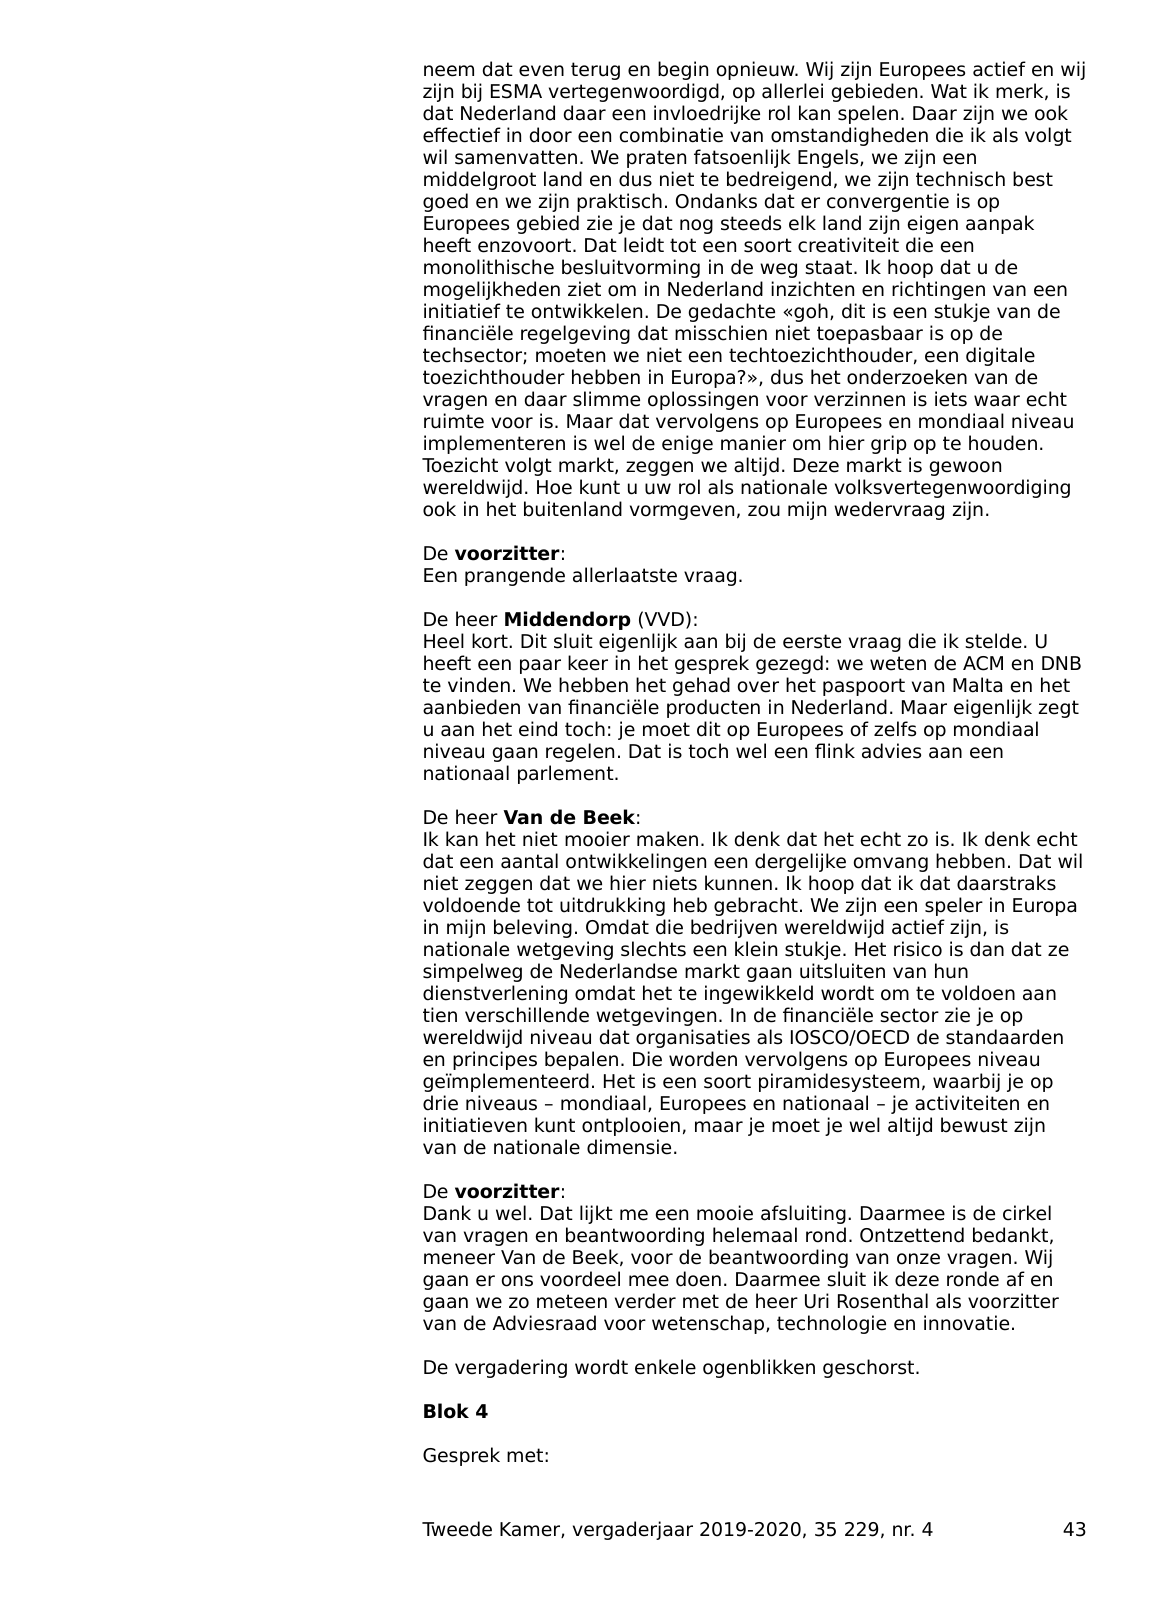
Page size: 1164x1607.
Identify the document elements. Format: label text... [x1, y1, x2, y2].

text De heer Middendorp (VVD): [422, 609, 1087, 631]
text Dank u wel. Dat lijkt me een mooie afsluiting. Daarmee is de cirkel van vragen en beantwoording helemaal rond. Ontzettend bedankt, meneer Van de Beek, voor de beantwoording van onze vragen. Wij gaan er ons voordeel mee doen. Daarmee sluit ik deze ronde af en gaan we zo meteen verder met de heer Uri Rosenthal als voorzitter van de Adviesraad voor wetenschap, technologie en innovatie. [422, 1203, 1087, 1335]
text De vergadering wordt enkele ogenblikken geschorst. [422, 1357, 1087, 1379]
text Een prangende allerlaatste vraag. [422, 565, 1087, 587]
subtitle Blok 4 [422, 1401, 1087, 1423]
text De heer Van de Beek: [422, 807, 1087, 829]
text De voorzitter: [422, 1181, 1087, 1203]
text Ik kan het niet mooier maken. Ik denk dat het echt zo is. Ik denk echt dat een aantal ontwikkelingen een dergelijke omvang hebben. Dat wil niet zeggen dat we hier niets kunnen. Ik hoop dat ik dat daarstraks voldoende tot uitdrukking heb gebracht. We zijn een speler in Europa in mijn beleving. Omdat die bedrijven wereldwijd actief zijn, is nationale wetgeving slechts een klein stukje. Het risico is dan dat ze simpelweg de Nederlandse markt gaan uitsluiten van hun dienstverlening omdat het te ingewikkeld wordt om te voldoen aan tien verschillende wetgevingen. In de financiële sector zie je op wereldwijd niveau dat organisaties als IOSCO/OECD de standaarden en principes bepalen. Die worden vervolgens op Europees niveau geïmplementeerd. Het is een soort piramidesysteem, waarbij je op drie niveaus – mondiaal, Europees en nationaal – je activiteiten en initiatieven kunt ontplooien, maar je moet je wel altijd bewust zijn van de nationale dimensie. [422, 829, 1087, 1159]
text neem dat even terug en begin opnieuw. Wij zijn Europees actief en wij zijn bij ESMA vertegenwoordigd, op allerlei gebieden. Wat ik merk, is dat Nederland daar een invloedrijke rol kan spelen. Daar zijn we ook effectief in door een combinatie van omstandigheden die ik als volgt wil samenvatten. We praten fatsoenlijk Engels, we zijn een middelgroot land en dus niet te bedreigend, we zijn technisch best goed en we zijn praktisch. Ondanks dat er convergentie is op Europees gebied zie je dat nog steeds elk land zijn eigen aanpak heeft enzovoort. Dat leidt tot een soort creativiteit die een monolithische besluitvorming in de weg staat. Ik hoop dat u de mogelijkheden ziet om in Nederland inzichten en richtingen van een initiatief te ontwikkelen. De gedachte «goh, dit is een stukje van de financiële regelgeving dat misschien niet toepasbaar is op de techsector; moeten we niet een techtoezichthouder, een digitale toezichthouder hebben in Europa?», dus het onderzoeken van de vragen en daar slimme oplossingen voor verzinnen is iets waar echt ruimte voor is. Maar dat vervolgens op Europees en mondiaal niveau implementeren is wel de enige manier om hier grip op te houden. Toezicht volgt markt, zeggen we altijd. Deze markt is gewoon wereldwijd. Hoe kunt u uw rol als nationale volksvertegenwoordiging ook in het buitenland vormgeven, zou mijn wedervraag zijn. [422, 59, 1087, 521]
text Gesprek met: [422, 1445, 1087, 1467]
text Heel kort. Dit sluit eigenlijk aan bij de eerste vraag die ik stelde. U heeft een paar keer in het gesprek gezegd: we weten de ACM en DNB te vinden. We hebben het gehad over het paspoort van Malta en het aanbieden van financiële producten in Nederland. Maar eigenlijk zegt u aan het eind toch: je moet dit op Europees of zelfs op mondiaal niveau gaan regelen. Dat is toch wel een flink advies aan een nationaal parlement. [422, 631, 1087, 785]
text De voorzitter: [422, 543, 1087, 565]
